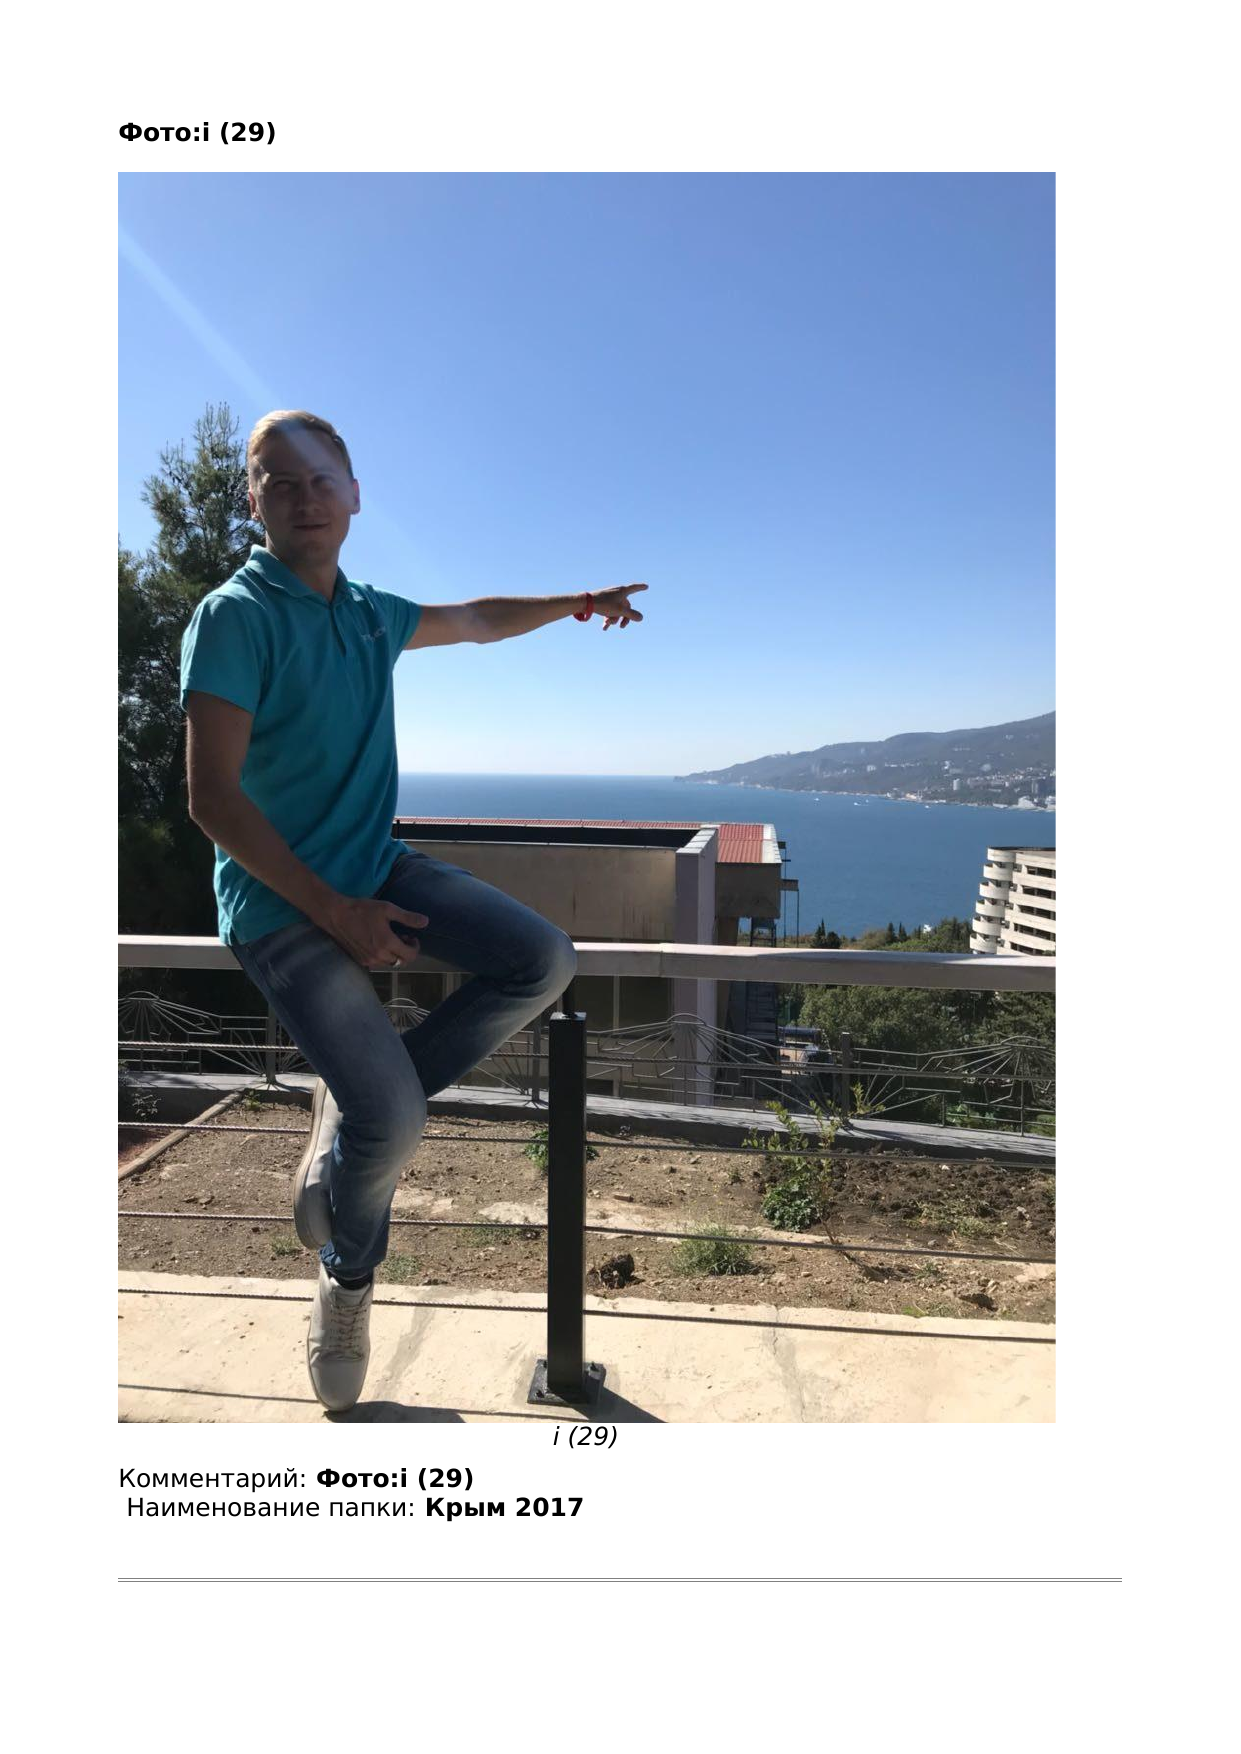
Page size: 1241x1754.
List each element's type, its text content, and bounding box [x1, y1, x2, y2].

subtitle Фото:i (29) [118, 118, 1122, 147]
text Комментарий: Фото:i (29) Наименование папки: Крым 2017 [118, 1464, 1122, 1551]
picture [118, 172, 1056, 1423]
text i (29) [118, 1423, 1056, 1451]
